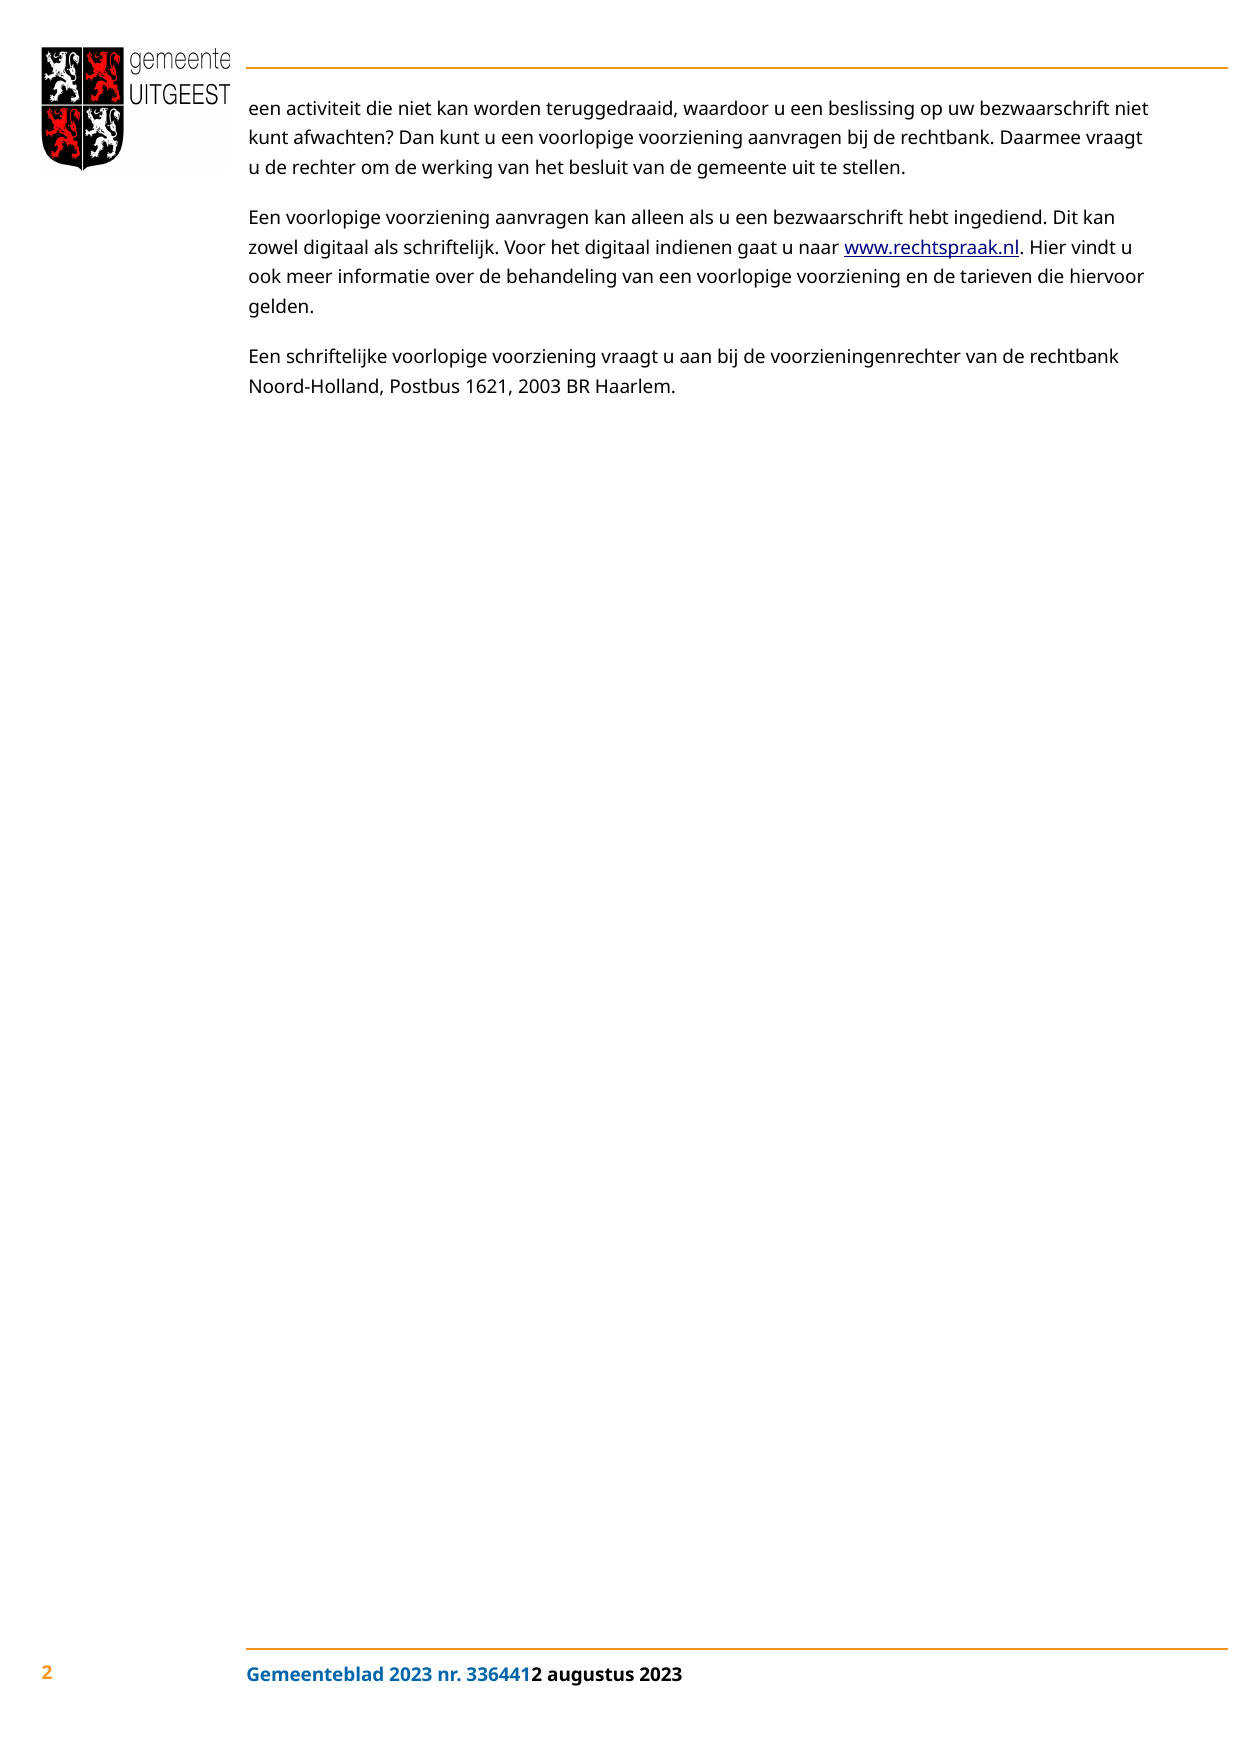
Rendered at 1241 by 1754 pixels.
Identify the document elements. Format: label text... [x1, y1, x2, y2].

text Een voorlopige voorziening aanvragen kan alleen als u een bezwaarschrift hebt ingediend. Dit kan zowel digitaal als schriftelijk. Voor het digitaal indienen gaat u naar www.rechtspraak.nl. Hier vindt u ook meer informatie over de behandeling van een voorlopige voorziening en de tarieven die hiervoor gelden. [248, 204, 1152, 319]
picture [41, 47, 231, 172]
text Een schriftelijke voorlopige voorziening vraagt u aan bij de voorzieningenrechter van de rechtbank Noord-Holland, Postbus 1621, 2003 BR Haarlem. [248, 343, 1152, 399]
text een activiteit die niet kan worden teruggedraaid, waardoor u een beslissing op uw bezwaarschrift niet kunt afwachten? Dan kunt u een voorlopige voorziening aanvragen bij de rechtbank. Daarmee vraagt u de rechter om de werking van het besluit van de gemeente uit te stellen. [248, 95, 1152, 180]
